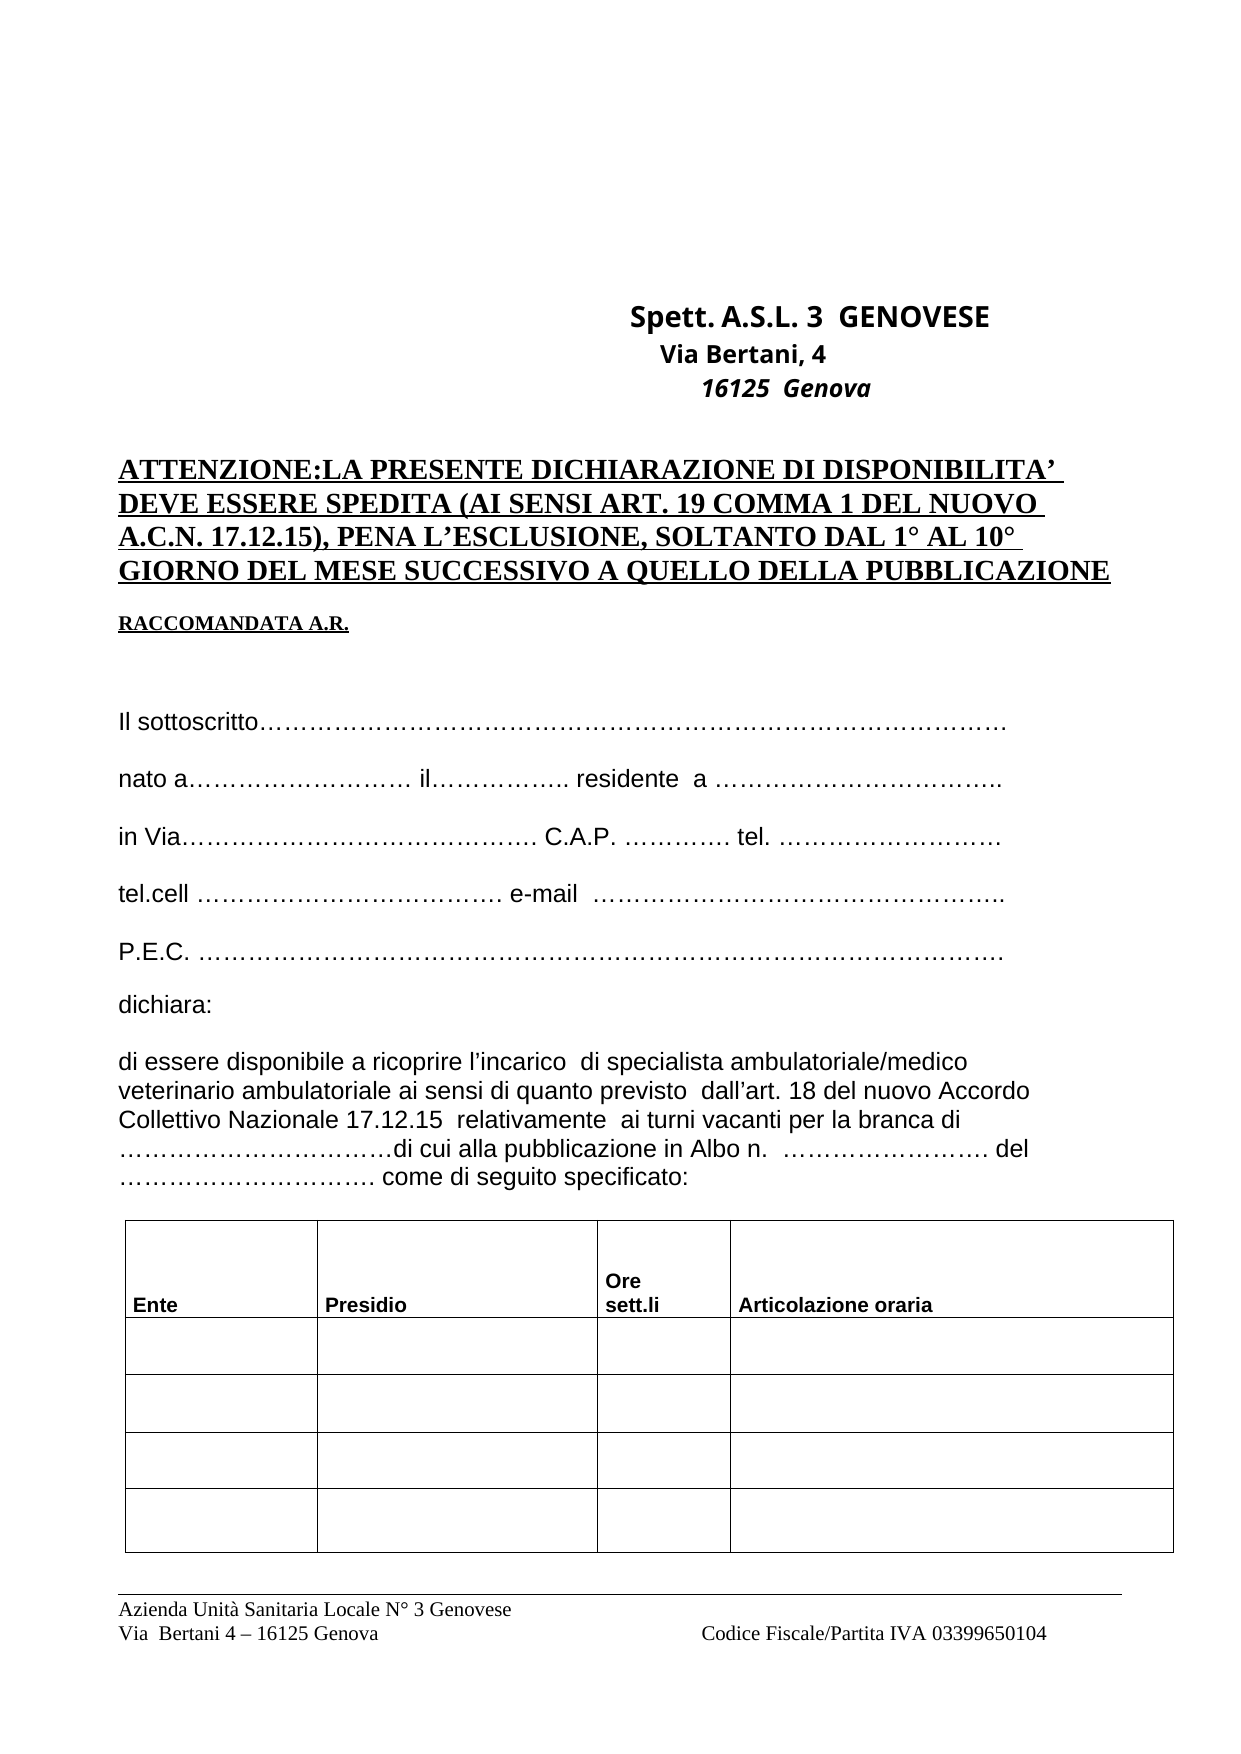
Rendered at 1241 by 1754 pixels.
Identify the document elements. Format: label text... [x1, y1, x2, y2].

table_cell [731, 1318, 1173, 1374]
table_header Ore sett.li [598, 1221, 730, 1317]
table_cell [318, 1433, 597, 1488]
text ATTENZIONE:LA PRESENTE DICHIARAZIONE DI DISPONIBILITA’ DEVE ESSERE SPEDITA (AI SENSI ART. 19 COMMA 1 DEL NUOVO A.C.N. 17.12.15), PENA L’ESCLUSIONE, SOLTANTO DAL 1° AL 10° GIORNO DEL MESE SUCCESSIVO A QUELLO DELLA PUBBLICAZIONE [118, 452, 1122, 587]
text Il sottoscritto……………………………………………………………………………… [118, 707, 1063, 736]
table_cell [318, 1489, 597, 1552]
subtitle 16125 Genova [118, 370, 1122, 404]
table_cell [598, 1433, 730, 1488]
text RACCOMANDATA A.R. [118, 611, 1122, 635]
table_cell [598, 1375, 730, 1432]
table_cell [598, 1318, 730, 1374]
table_cell [731, 1489, 1173, 1552]
table_cell [318, 1375, 597, 1432]
subtitle Spett. A.S.L. 3 GENOVESE [118, 297, 1122, 336]
table_header Articolazione oraria [731, 1221, 1173, 1317]
text in Via……………………………………. C.A.P. …………. tel. ……………………… [118, 822, 1122, 851]
text dichiara: [118, 990, 1063, 1018]
subtitle Via Bertani, 4 [118, 336, 1122, 370]
table_header Ente [126, 1221, 317, 1317]
table_cell [731, 1433, 1173, 1488]
table_header Presidio [318, 1221, 597, 1317]
table_cell [126, 1318, 317, 1374]
table_cell [126, 1489, 317, 1552]
text P.E.C. ……………………………………………………………………………………. [118, 937, 1122, 966]
table_cell [126, 1433, 317, 1488]
table_cell [731, 1375, 1173, 1432]
table_cell [318, 1318, 597, 1374]
table_cell [126, 1375, 317, 1432]
table_cell [598, 1489, 730, 1552]
text tel.cell ………………………………. e-mail ………………………………………….. [118, 879, 1122, 908]
text nato a……………………… il…………….. residente a …………………………….. [118, 764, 1063, 793]
text di essere disponibile a ricoprire l’incarico di specialista ambulatoriale/medico veterinario ambulatoriale ai sensi di quanto previsto dall’art. 18 del nuovo Accordo Collettivo Nazionale 17.12.15 relativamente ai turni vacanti per la branca di ……………………………di cui alla pubblicazione in Albo n. ……………………. del …………………………. come di seguito specificato: [118, 1047, 1063, 1191]
